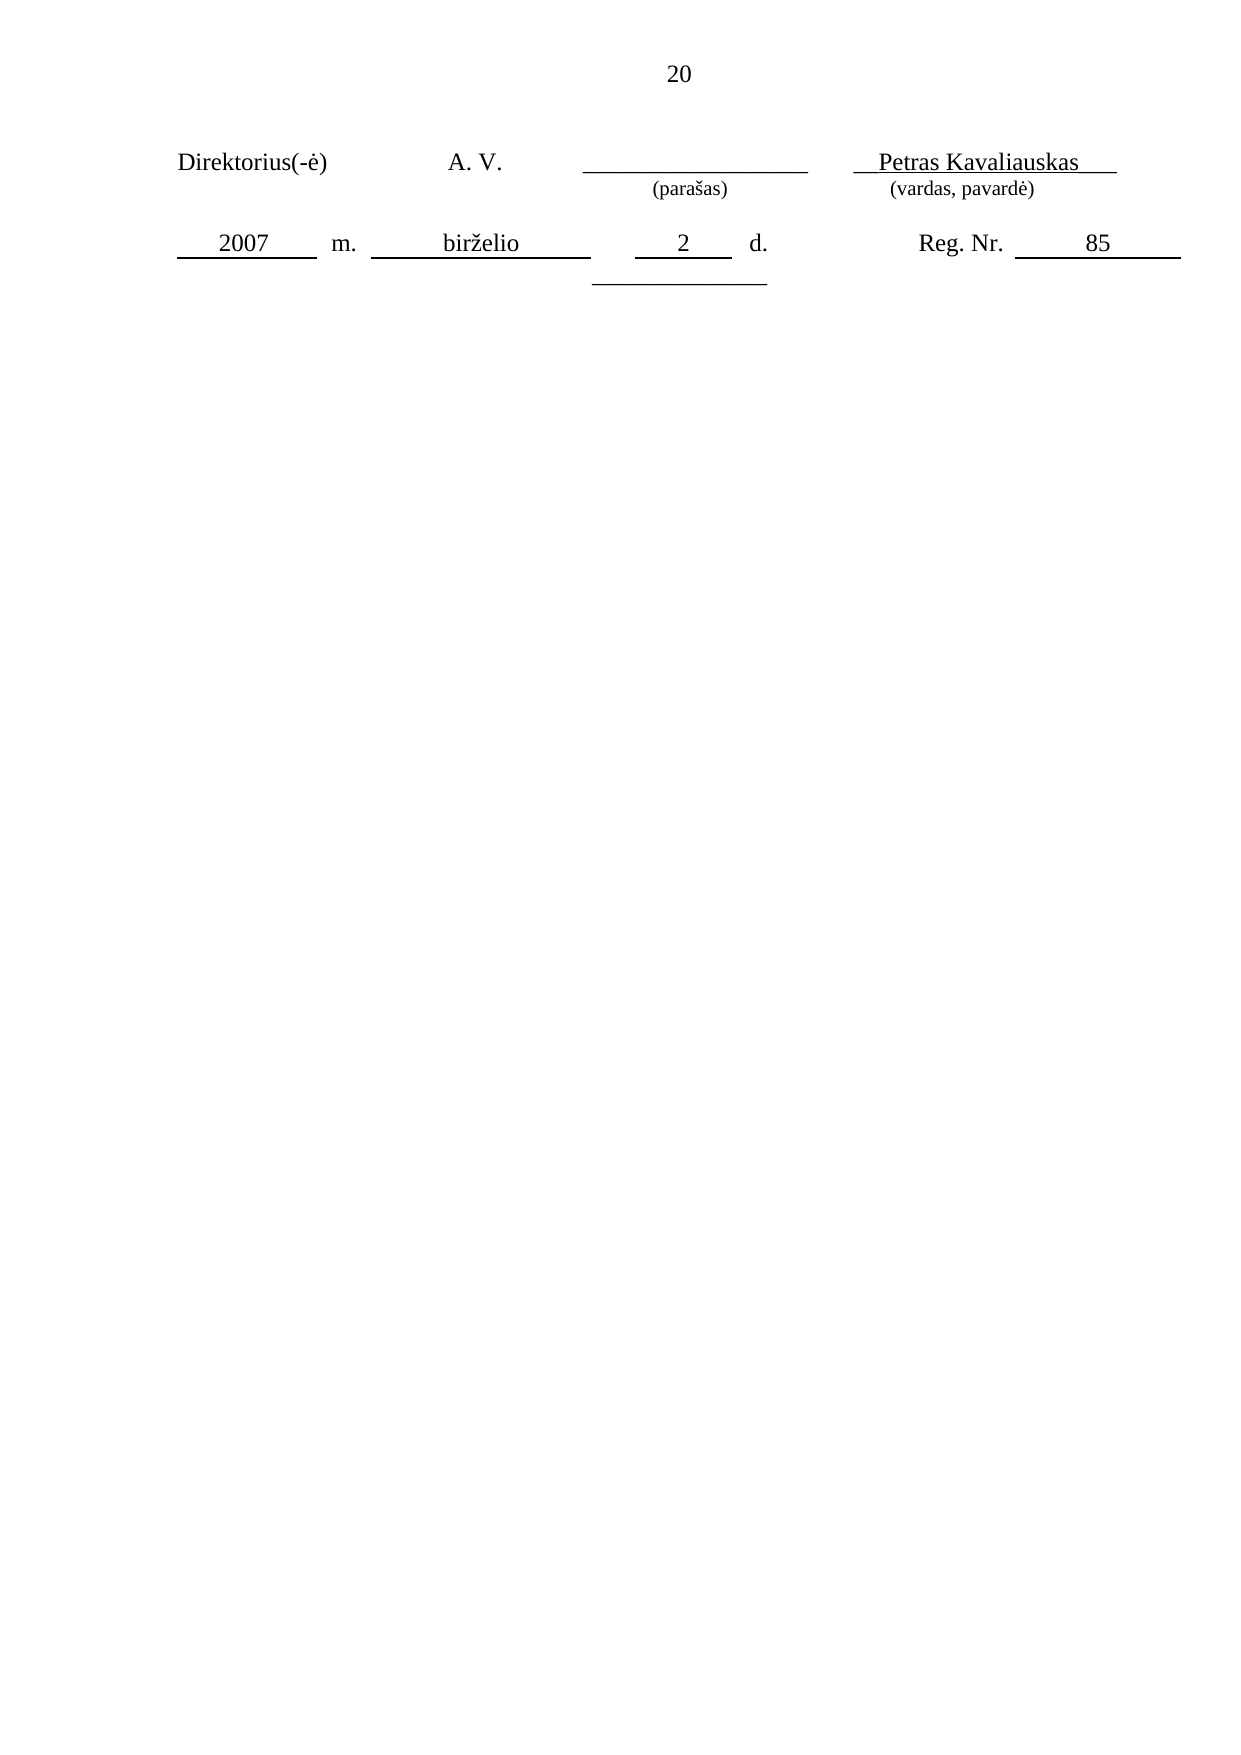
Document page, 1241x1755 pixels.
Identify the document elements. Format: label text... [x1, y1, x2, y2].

table_header 85 [1015, 229, 1181, 257]
text (parašas) (vardas, pavardė) [177, 176, 1181, 200]
table_header Reg. Nr. [785, 229, 1015, 257]
text ______________ [177, 259, 1181, 287]
table_header 2 [635, 229, 732, 257]
table_header d. [732, 229, 785, 257]
table_header m. [317, 229, 371, 257]
table_header birželio [371, 229, 591, 257]
text Direktorius(-ė) A. V. __________________ __Petras Kavaliauskas___ [177, 147, 1181, 176]
table_header [591, 229, 635, 257]
table_header 2007 [177, 229, 317, 257]
